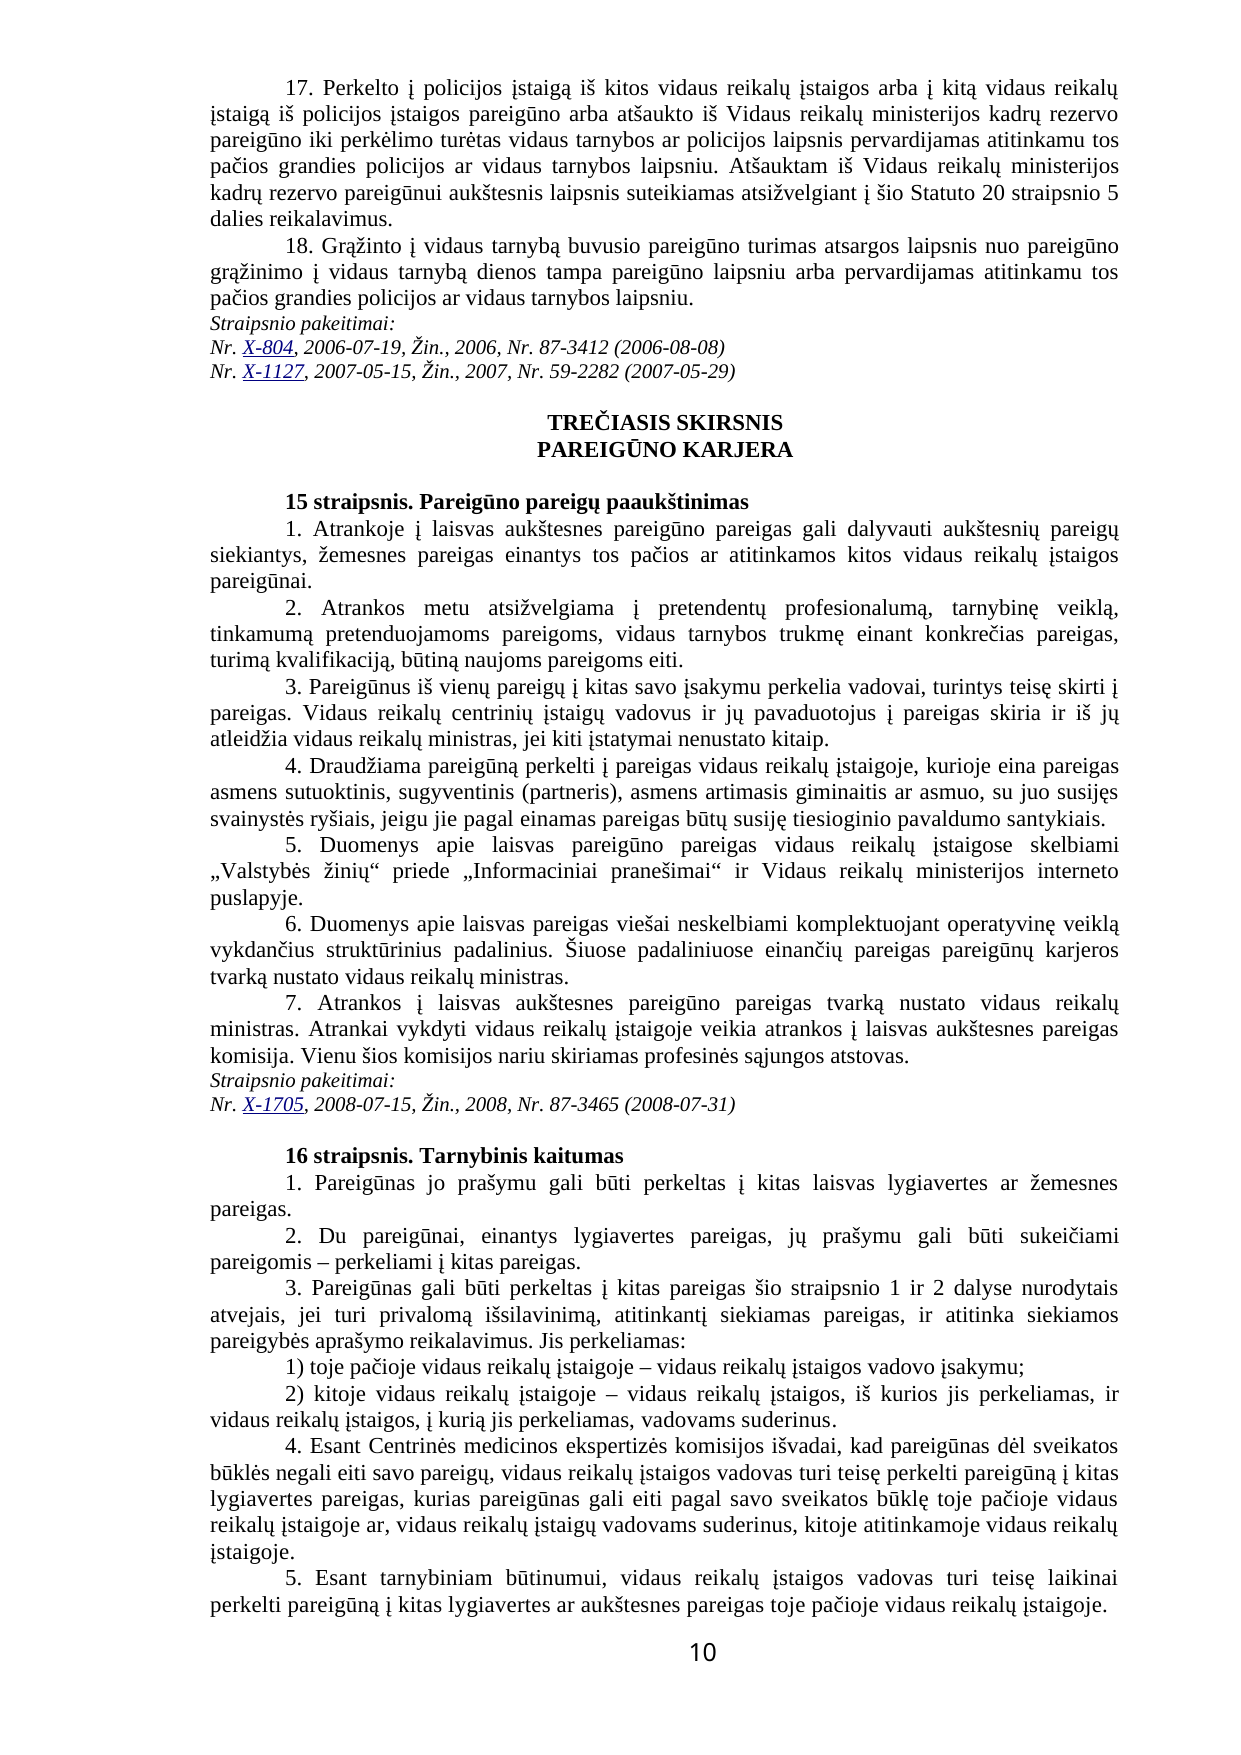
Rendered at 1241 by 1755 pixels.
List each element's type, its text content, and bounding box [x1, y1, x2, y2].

text 5. Esant tarnybiniam būtinumui, vidaus reikalų įstaigos vadovas turi teisę laikinai perkelti pareigūną į kitas lygiavertes ar aukštesnes pareigas toje pačioje vidaus reikalų įstaigoje. [210, 1564, 1120, 1617]
text 3. Pareigūnus iš vienų pareigų į kitas savo įsakymu perkelia vadovai, turintys teisę skirti į pareigas. Vidaus reikalų centrinių įstaigų vadovus ir jų pavaduotojus į pareigas skiria ir iš jų atleidžia vidaus reikalų ministras, jei kiti įstatymai nenustato kitaip. [210, 673, 1120, 752]
text 15 straipsnis. Pareigūno pareigų paaukštinimas [210, 488, 1120, 515]
text 4. Draudžiama pareigūną perkelti į pareigas vidaus reikalų įstaigoje, kurioje eina pareigas asmens sutuoktinis, sugyventinis (partneris), asmens artimasis giminaitis ar asmuo, su juo susijęs svainystės ryšiais, jeigu jie pagal einamas pareigas būtų susiję tiesioginio pavaldumo santykiais. [210, 752, 1120, 831]
text Straipsnio pakeitimai: [210, 311, 1120, 335]
text Straipsnio pakeitimai: [210, 1068, 1120, 1092]
text 17. Perkelto į policijos įstaigą iš kitos vidaus reikalų įstaigos arba į kitą vidaus reikalų įstaigą iš policijos įstaigos pareigūno arba atšaukto iš Vidaus reikalų ministerijos kadrų rezervo pareigūno iki perkėlimo turėtas vidaus tarnybos ar policijos laipsnis pervardijamas atitinkamu tos pačios grandies policijos ar vidaus tarnybos laipsniu. Atšauktam iš Vidaus reikalų ministerijos kadrų rezervo pareigūnui aukštesnis laipsnis suteikiamas atsižvelgiant į šio Statuto 20 straipsnio 5 dalies reikalavimus. [210, 73, 1120, 232]
text 6. Duomenys apie laisvas pareigas viešai neskelbiami komplektuojant operatyvinę veiklą vykdančius struktūrinius padalinius. Šiuose padaliniuose einančių pareigas pareigūnų karjeros tvarką nustato vidaus reikalų ministras. [210, 910, 1120, 989]
text 1) toje pačioje vidaus reikalų įstaigoje – vidaus reikalų įstaigos vadovo įsakymu; [210, 1353, 1120, 1380]
text 1. Pareigūnas jo prašymu gali būti perkeltas į kitas laisvas lygiavertes ar žemesnes pareigas. [210, 1169, 1120, 1222]
text 18. Grąžinto į vidaus tarnybą buvusio pareigūno turimas atsargos laipsnis nuo pareigūno grąžinimo į vidaus tarnybą dienos tampa pareigūno laipsniu arba pervardijamas atitinkamu tos pačios grandies policijos ar vidaus tarnybos laipsniu. [210, 232, 1120, 311]
text 5. Duomenys apie laisvas pareigūno pareigas vidaus reikalų įstaigose skelbiami „Valstybės žinių“ priede „Informaciniai pranešimai“ ir Vidaus reikalų ministerijos interneto puslapyje. [210, 831, 1120, 910]
text 2) kitoje vidaus reikalų įstaigoje – vidaus reikalų įstaigos, iš kurios jis perkeliamas, ir vidaus reikalų įstaigos, į kurią jis perkeliamas, vadovams suderinus. [210, 1380, 1120, 1432]
text Nr. X-1127, 2007-05-15, Žin., 2007, Nr. 59-2282 (2007-05-29) [210, 359, 1120, 383]
text 1. Atrankoje į laisvas aukštesnes pareigūno pareigas gali dalyvauti aukštesnių pareigų siekiantys, žemesnes pareigas einantys tos pačios ar atitinkamos kitos vidaus reikalų įstaigos pareigūnai. [210, 515, 1120, 594]
text 4. Esant Centrinės medicinos ekspertizės komisijos išvadai, kad pareigūnas dėl sveikatos būklės negali eiti savo pareigų, vidaus reikalų įstaigos vadovas turi teisę perkelti pareigūną į kitas lygiavertes pareigas, kurias pareigūnas gali eiti pagal savo sveikatos būklę toje pačioje vidaus reikalų įstaigoje ar, vidaus reikalų įstaigų vadovams suderinus, kitoje atitinkamoje vidaus reikalų įstaigoje. [210, 1432, 1120, 1564]
text 2. Du pareigūnai, einantys lygiavertes pareigas, jų prašymu gali būti sukeičiami pareigomis – perkeliami į kitas pareigas. [210, 1222, 1120, 1274]
text TREČIASIS SKIRSNIS [210, 409, 1120, 436]
text Nr. X-804, 2006-07-19, Žin., 2006, Nr. 87-3412 (2006-08-08) [210, 335, 1120, 359]
text 2. Atrankos metu atsižvelgiama į pretendentų profesionalumą, tarnybinę veiklą, tinkamumą pretenduojamoms pareigoms, vidaus tarnybos trukmę einant konkrečias pareigas, turimą kvalifikaciją, būtiną naujoms pareigoms eiti. [210, 594, 1120, 673]
text 16 straipsnis. Tarnybinis kaitumas [210, 1143, 1120, 1169]
text 3. Pareigūnas gali būti perkeltas į kitas pareigas šio straipsnio 1 ir 2 dalyse nurodytais atvejais, jei turi privalomą išsilavinimą, atitinkantį siekiamas pareigas, ir atitinka siekiamos pareigybės aprašymo reikalavimus. Jis perkeliamas: [210, 1274, 1120, 1353]
text 7. Atrankos į laisvas aukštesnes pareigūno pareigas tvarką nustato vidaus reikalų ministras. Atrankai vykdyti vidaus reikalų įstaigoje veikia atrankos į laisvas aukštesnes pareigas komisija. Vienu šios komisijos nariu skiriamas profesinės sąjungos atstovas. [210, 989, 1120, 1068]
text PAREIGŪNO KARJERA [210, 436, 1120, 462]
text Nr. X-1705, 2008-07-15, Žin., 2008, Nr. 87-3465 (2008-07-31) [210, 1092, 1120, 1116]
